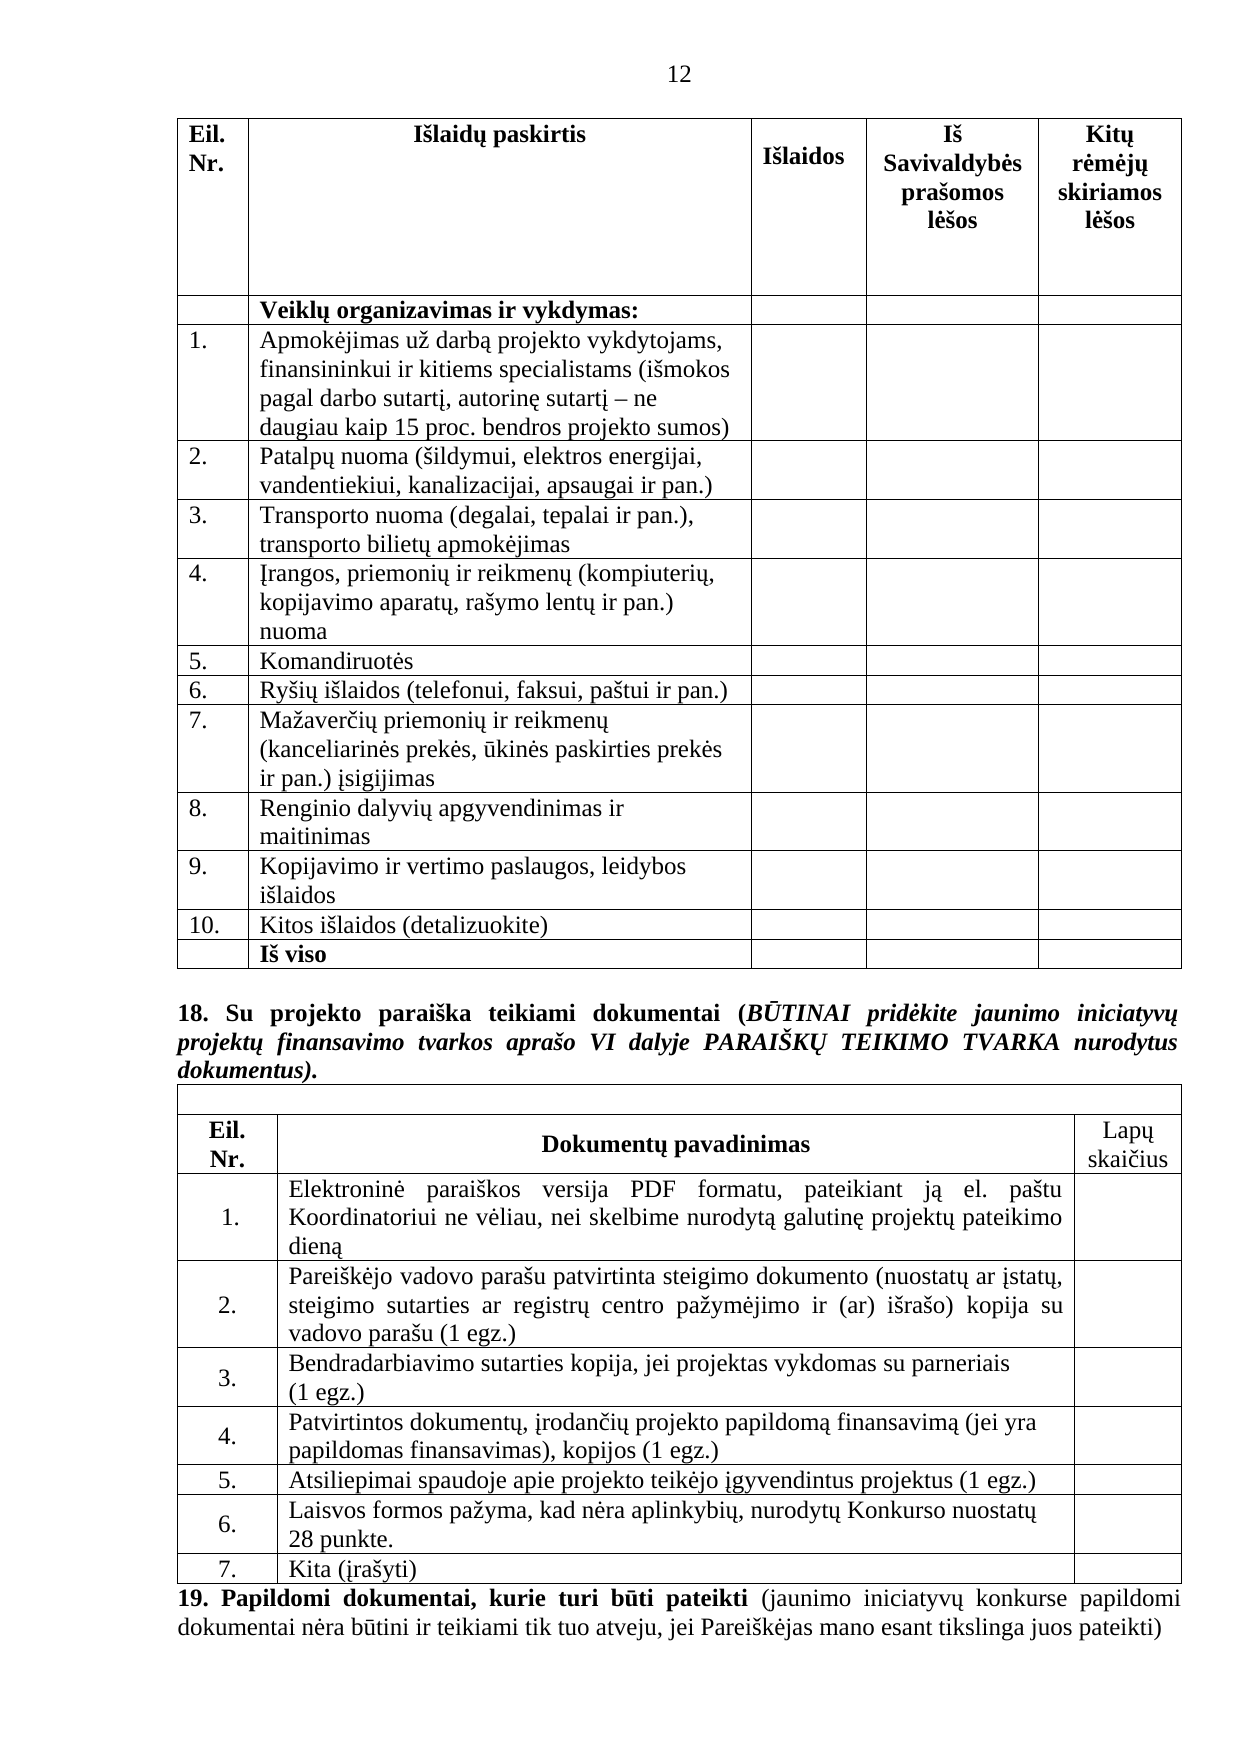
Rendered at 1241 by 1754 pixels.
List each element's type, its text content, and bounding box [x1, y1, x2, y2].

table_cell [867, 851, 1038, 909]
table_cell 1. [178, 1174, 277, 1260]
table_cell Iš viso [249, 940, 751, 968]
table_cell [752, 559, 866, 645]
table_cell [1039, 296, 1181, 324]
table_cell 3. [178, 500, 248, 557]
table_cell 2. [178, 1261, 277, 1347]
table_cell [1075, 1407, 1181, 1464]
table_cell Veiklų organizavimas ir vykdymas: [249, 296, 751, 324]
table_cell [752, 500, 866, 557]
table_cell [1039, 851, 1181, 909]
table_cell [178, 296, 248, 324]
text 18. Su projekto paraiška teikiami dokumentai (BŪTINAI pridėkite jaunimo iniciatyvų projektų finansavimo tvarkos aprašo VI dalyje PARAIŠKŲ TEIKIMO TVARKA nurodytus dokumentus). [177, 998, 1181, 1084]
table_cell [752, 910, 866, 938]
table_cell Kita (įrašyti) [278, 1554, 1074, 1582]
table_cell Išlaidos [752, 119, 866, 294]
table_cell 1. [178, 325, 248, 440]
table_cell [867, 910, 1038, 938]
table_cell [867, 705, 1038, 792]
table_cell [1039, 910, 1181, 938]
table_cell 5. [178, 646, 248, 674]
table_cell Apmokėjimas už darbą projekto vykdytojams, finansininkui ir kitiems specialistams (išmokos pagal darbo sutartį, autorinę sutartį – ne daugiau kaip 15 proc. bendros projekto sumos) [249, 325, 751, 440]
table_cell Eil. Nr. [178, 119, 248, 294]
table_cell 8. [178, 793, 248, 850]
table_cell [1075, 1261, 1181, 1347]
table_cell [867, 296, 1038, 324]
table_cell [867, 500, 1038, 557]
table_cell [752, 851, 866, 909]
table_cell [867, 793, 1038, 850]
table_cell [1075, 1554, 1181, 1582]
table_cell [752, 940, 866, 968]
table_cell [1075, 1348, 1181, 1406]
table_cell [867, 325, 1038, 440]
table_cell Patalpų nuoma (šildymui, elektros energijai, vandentiekiui, kanalizacijai, apsaugai ir pan.) [249, 441, 751, 499]
table_cell [1039, 500, 1181, 557]
table_cell 5. [178, 1465, 277, 1494]
table_cell 4. [178, 559, 248, 645]
table_cell [752, 676, 866, 704]
table_cell 4. [178, 1407, 277, 1464]
table_cell [752, 646, 866, 674]
table_cell [1039, 441, 1181, 499]
table_cell Renginio dalyvių apgyvendinimas ir maitinimas [249, 793, 751, 850]
table_cell Laisvos formos pažyma, kad nėra aplinkybių, nurodytų Konkurso nuostatų 28 punkte. [278, 1495, 1074, 1553]
table_cell [1075, 1174, 1181, 1260]
table_cell Kitų rėmėjų skiriamos lėšos [1039, 119, 1181, 294]
table_cell [1075, 1495, 1181, 1553]
table_cell Patvirtintos dokumentų, įrodančių projekto papildomą finansavimą (jei yra papildomas finansavimas), kopijos (1 egz.) [278, 1407, 1074, 1464]
table_cell [1039, 559, 1181, 645]
table_cell Kopijavimo ir vertimo paslaugos, leidybos išlaidos [249, 851, 751, 909]
table_cell Transporto nuoma (degalai, tepalai ir pan.), transporto bilietų apmokėjimas [249, 500, 751, 557]
table_cell [1039, 676, 1181, 704]
table_cell [867, 940, 1038, 968]
table_cell Elektroninė paraiškos versija PDF formatu, pateikiant ją el. paštu Koordinatoriui ne vėliau, nei skelbime nurodytą galutinę projektų pateikimo dieną [278, 1174, 1074, 1260]
table_cell [1039, 705, 1181, 792]
table_cell Bendradarbiavimo sutarties kopija, jei projektas vykdomas su parneriais (1 egz.) [278, 1348, 1074, 1406]
text 19. Papildomi dokumentai, kurie turi būti pateikti (jaunimo iniciatyvų konkurse papildomi dokumentai nėra būtini ir teikiami tik tuo atveju, jei Pareiškėjas mano esant tikslinga juos pateikti) [177, 1584, 1181, 1641]
table_cell Komandiruotės [249, 646, 751, 674]
table_cell 9. [178, 851, 248, 909]
table_cell [867, 559, 1038, 645]
table_cell 6. [178, 676, 248, 704]
table_cell 2. [178, 441, 248, 499]
table_cell Išlaidų paskirtis [249, 119, 751, 294]
table_cell 3. [178, 1348, 277, 1406]
table_cell [867, 676, 1038, 704]
table_cell 6. [178, 1495, 277, 1553]
table_cell 10. [178, 910, 248, 938]
table_cell Atsiliepimai spaudoje apie projekto teikėjo įgyvendintus projektus (1 egz.) [278, 1465, 1074, 1494]
table_cell [867, 646, 1038, 674]
table_cell [752, 325, 866, 440]
table_cell [752, 441, 866, 499]
table_cell Kitos išlaidos (detalizuokite) [249, 910, 751, 938]
table_cell [1075, 1465, 1181, 1494]
table_cell Dokumentų pavadinimas [278, 1115, 1074, 1173]
table_header [178, 1085, 1181, 1114]
table_cell [1039, 325, 1181, 440]
table_cell [1039, 793, 1181, 850]
table_cell Iš Savivaldybės prašomos lėšos [867, 119, 1038, 294]
table_cell [1039, 940, 1181, 968]
table_cell [752, 705, 866, 792]
table_cell [867, 441, 1038, 499]
table_cell 7. [178, 705, 248, 792]
table_cell Eil. Nr. [178, 1115, 277, 1173]
table_cell Įrangos, priemonių ir reikmenų (kompiuterių, kopijavimo aparatų, rašymo lentų ir pan.) nuoma [249, 559, 751, 645]
table_cell [1039, 646, 1181, 674]
table_cell Ryšių išlaidos (telefonui, faksui, paštui ir pan.) [249, 676, 751, 704]
table_cell 7. [178, 1554, 277, 1582]
table_cell Mažaverčių priemonių ir reikmenų (kanceliarinės prekės, ūkinės paskirties prekės ir pan.) įsigijimas [249, 705, 751, 792]
table_cell [178, 940, 248, 968]
table_cell [752, 793, 866, 850]
table_cell Lapų skaičius [1075, 1115, 1181, 1173]
table_cell [752, 296, 866, 324]
